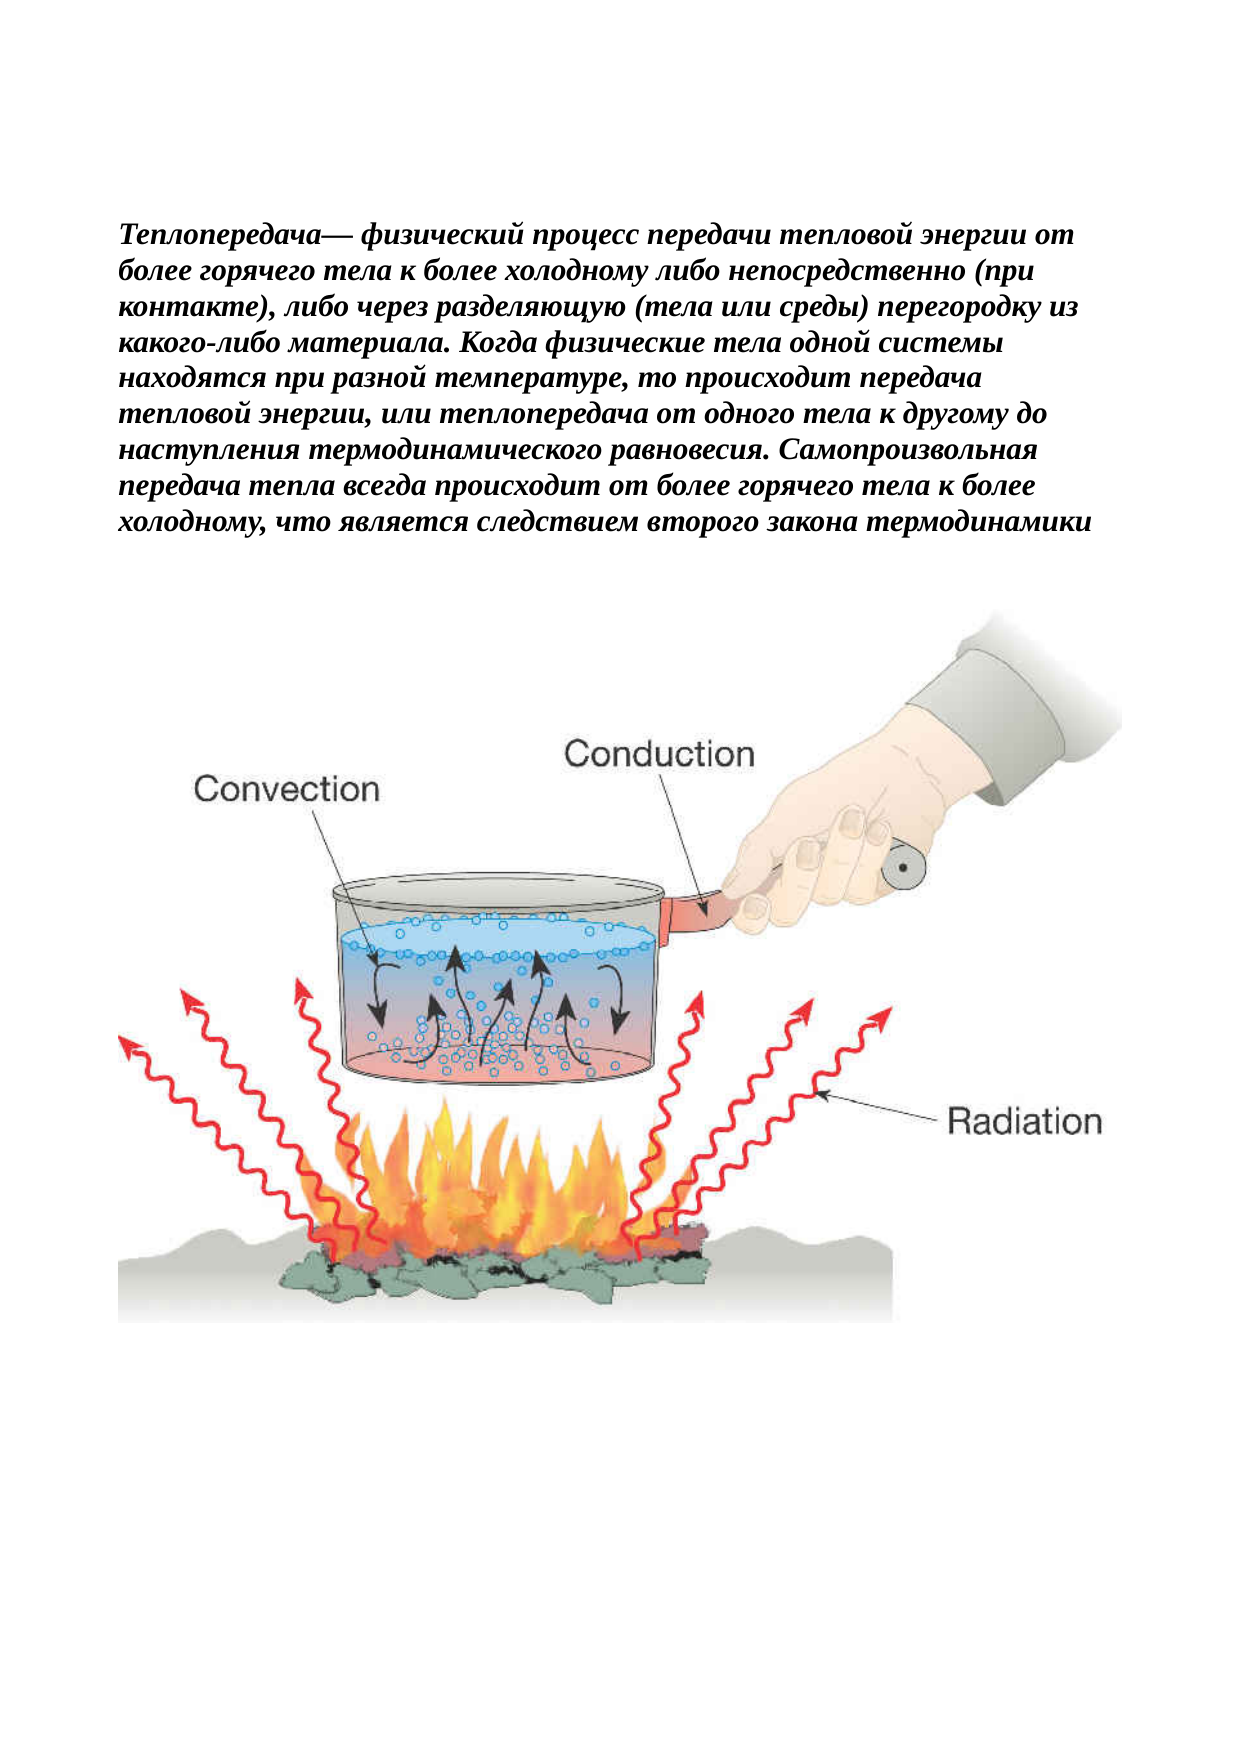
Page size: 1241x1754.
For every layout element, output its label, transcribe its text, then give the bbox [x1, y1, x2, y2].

text Теплопередача— физический процесс передачи тепловой энергии от более горячего тела к более холодному либо непосредственно (при контакте), либо через разделяющую (тела или среды) перегородку из какого-либо материала. Когда физические тела одной системы находятся при разной температуре, то происходит передача тепловой энергии, или теплопередача от одного тела к другому до наступления термодинамического равновесия. Самопроизвольная передача тепла всегда происходит от более горячего тела к более холодному, что является следствием второго закона термодинамики [118, 215, 1122, 538]
picture [118, 599, 1122, 1323]
